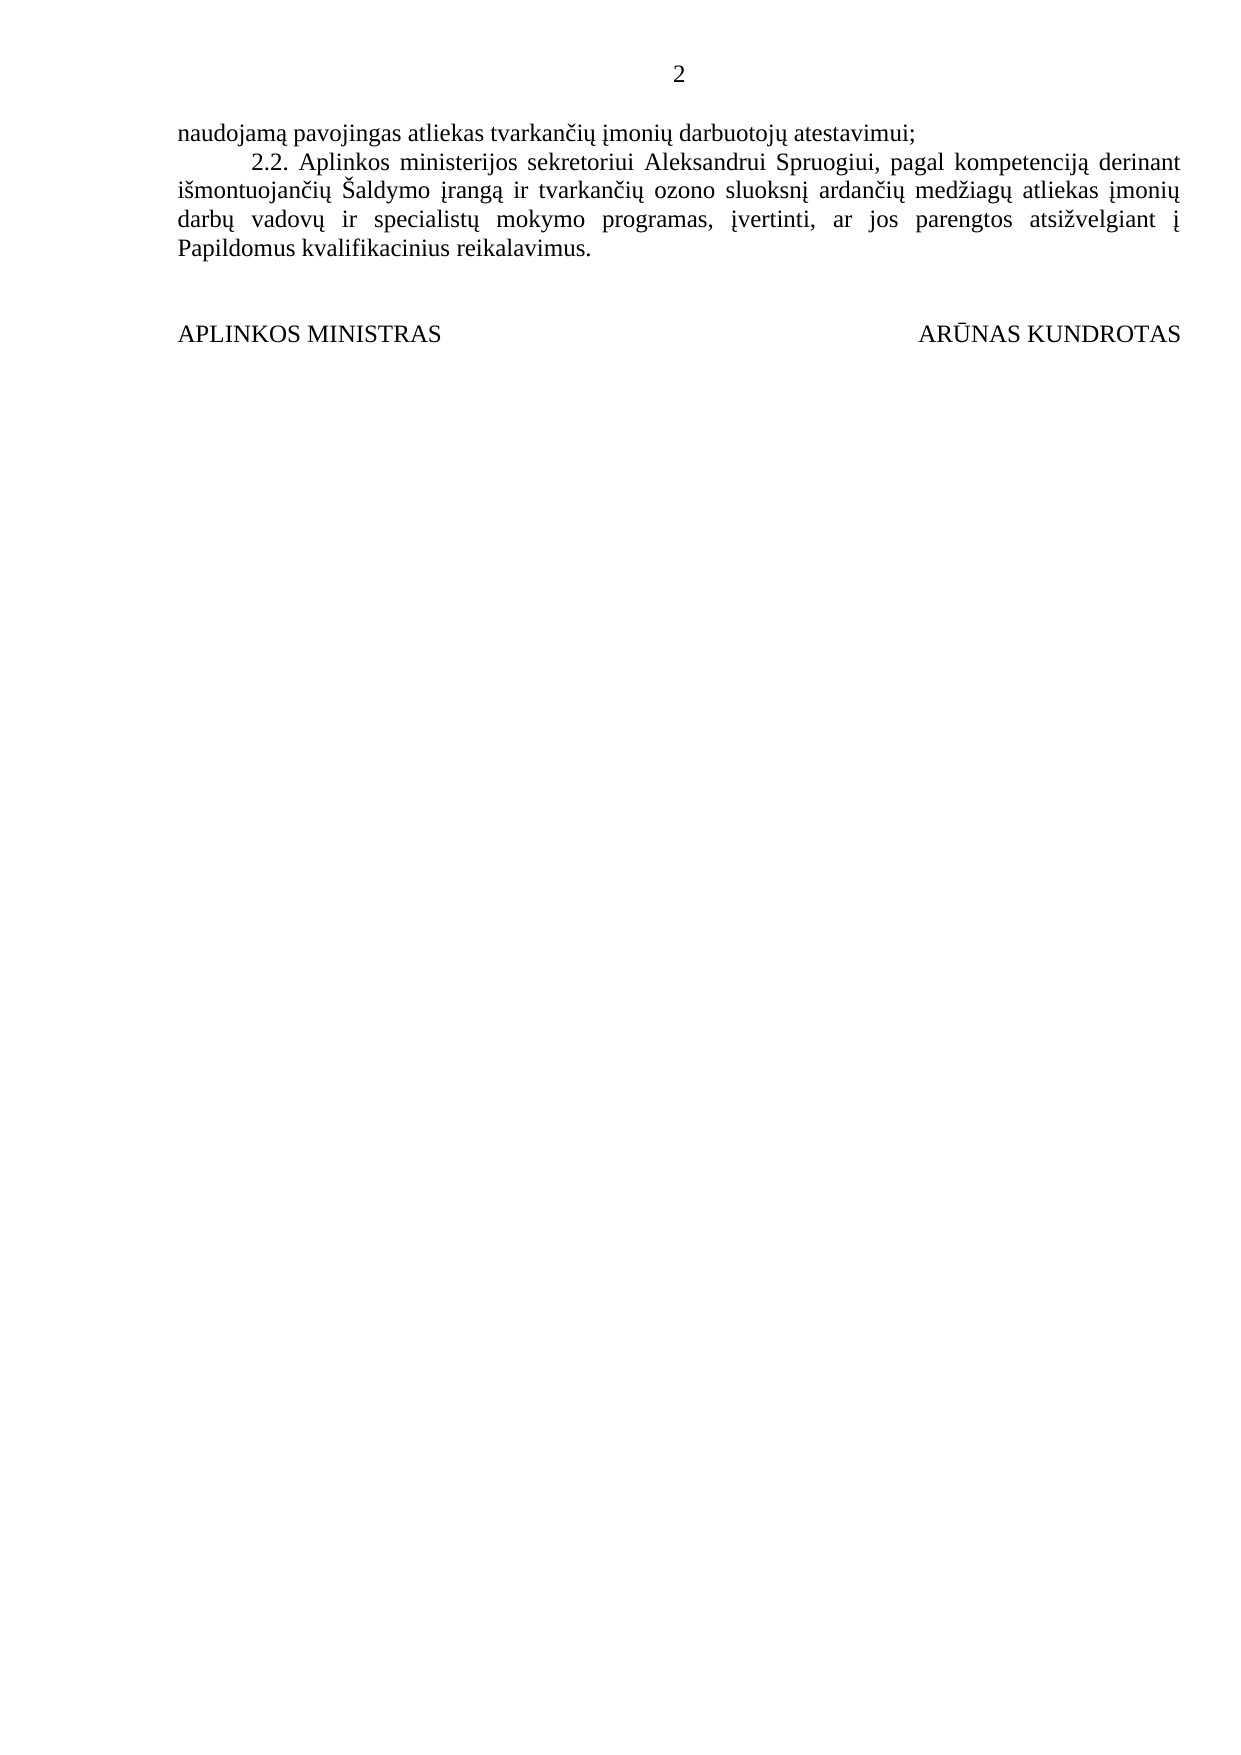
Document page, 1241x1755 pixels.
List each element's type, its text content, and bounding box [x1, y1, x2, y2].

text 2.2. Aplinkos ministerijos sekretoriui Aleksandrui Spruogiui, pagal kompetenciją derinant išmontuojančių Šaldymo įrangą ir tvarkančių ozono sluoksnį ardančių medžiagų atliekas įmonių darbų vadovų ir specialistų mokymo programas, įvertinti, ar jos parengtos atsižvelgiant į Papildomus kvalifikacinius reikalavimus. [177, 147, 1181, 262]
text naudojamą pavojingas atliekas tvarkančių įmonių darbuotojų atestavimui; [177, 118, 1181, 147]
text APLINKOS MINISTRAS ARŪNAS KUNDROTAS [177, 319, 1181, 348]
